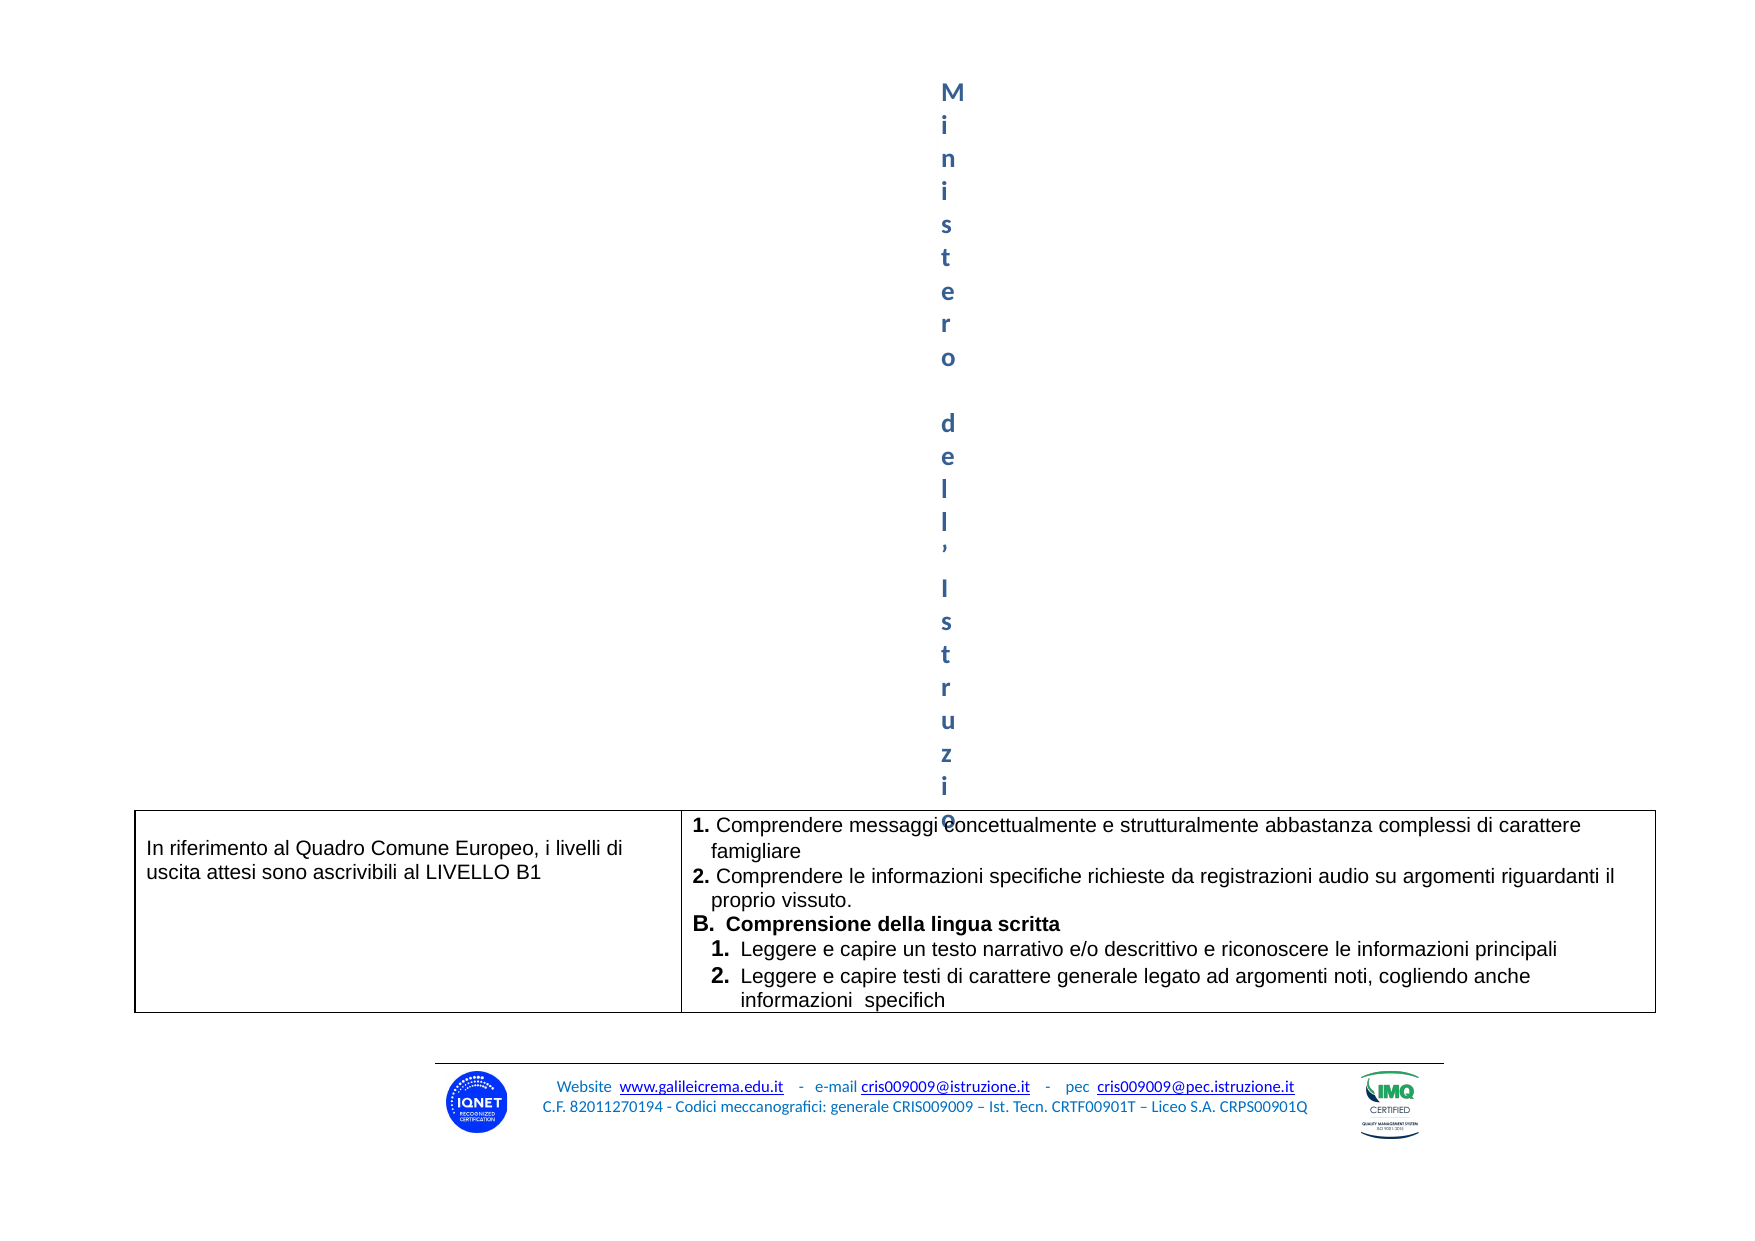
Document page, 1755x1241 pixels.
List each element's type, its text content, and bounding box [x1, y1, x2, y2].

table_header A. COMUNICARE NELLE LINGUE STRANIERE In riferimento al Quadro Comune Europeo, i livelli di uscita attesi sono ascrivibili al LIVELLO B1 [136, 811, 681, 1012]
table_header 1. Comprendere messaggi concettualmente e strutturalmente abbastanza complessi di carattere famigliare 2. Comprendere le informazioni specifiche richieste da registrazioni audio su argomenti riguardanti il proprio vissuto. Comprensione della lingua scritta Leggere e capire un testo narrativo e/o descrittivo e riconoscere le informazioni principali Leggere e capire testi di carattere generale legato ad argomenti noti, cogliendo anche informazioni specifich [682, 811, 1655, 1012]
